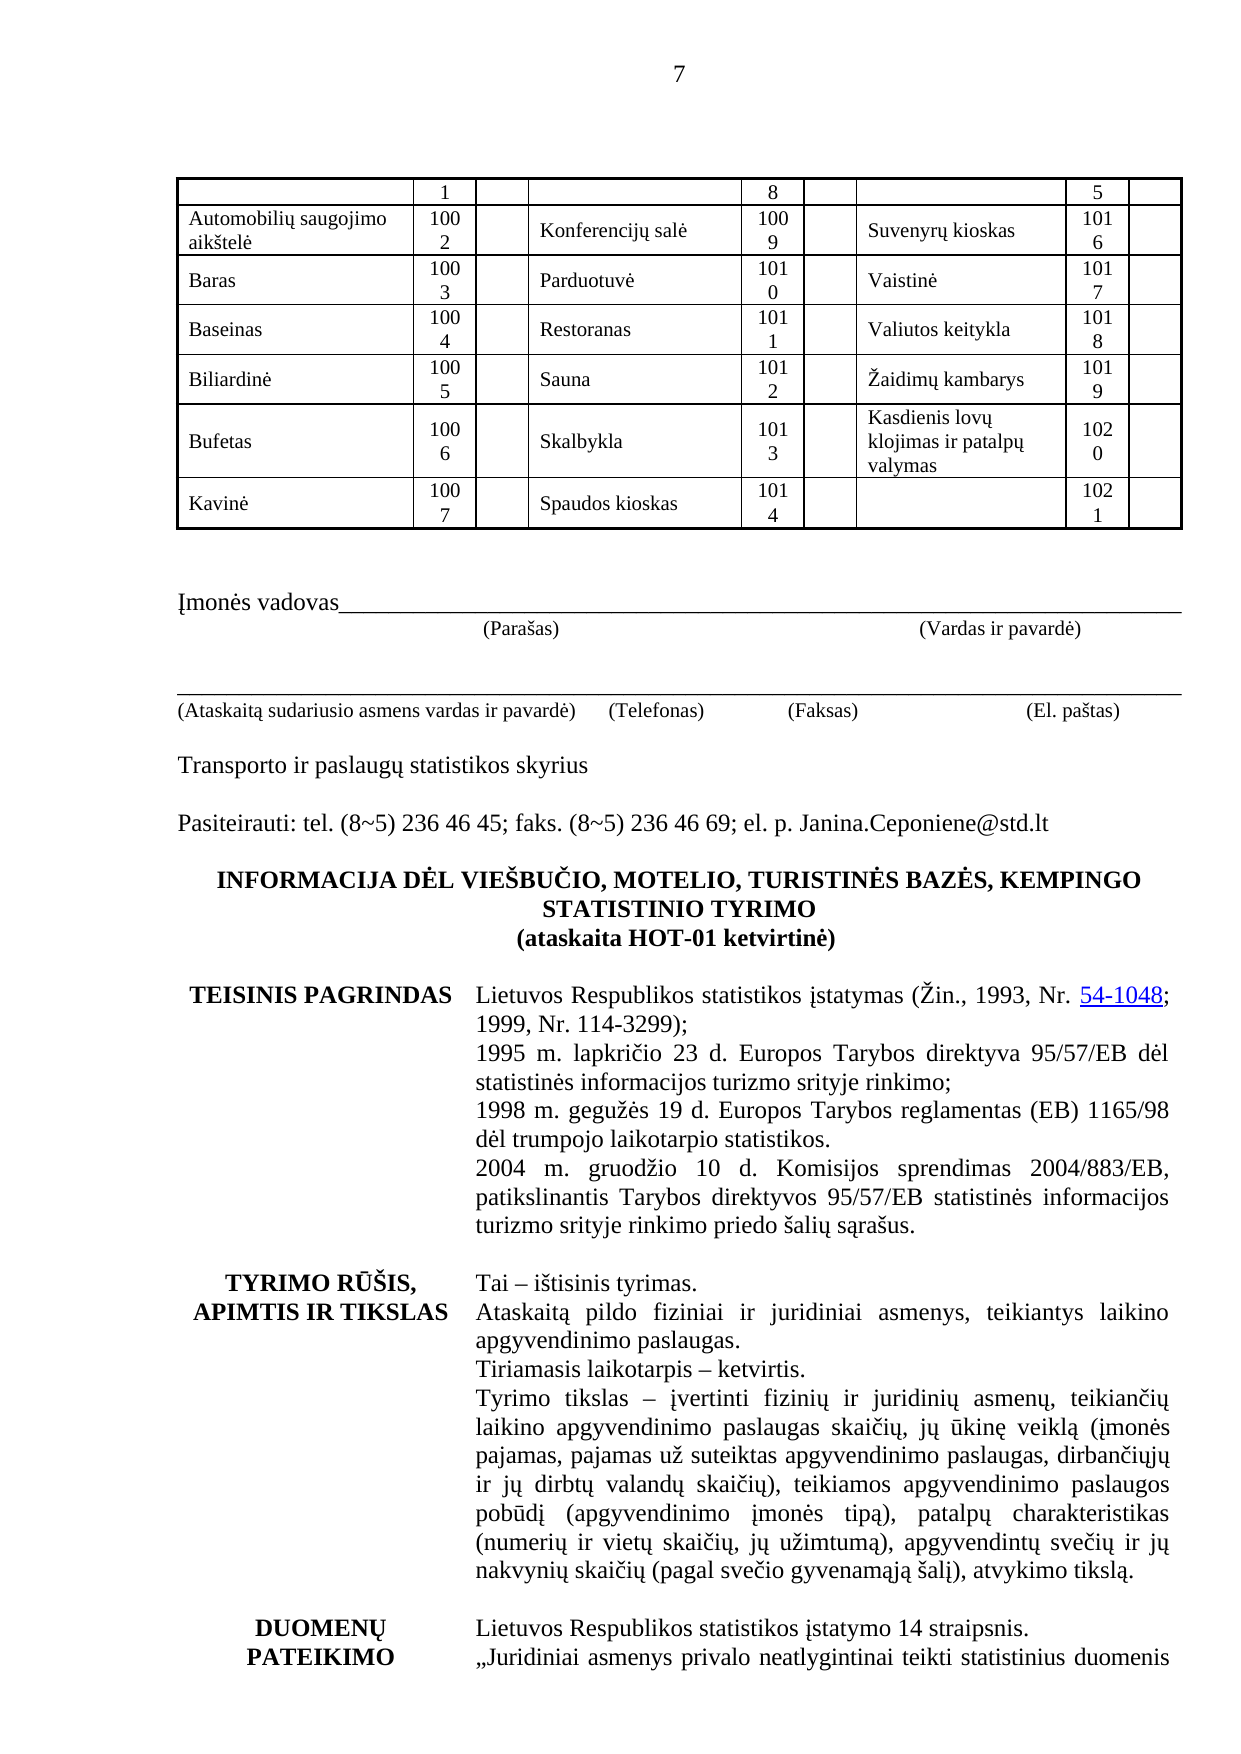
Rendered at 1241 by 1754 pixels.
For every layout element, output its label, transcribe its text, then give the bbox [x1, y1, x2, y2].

table_header [857, 180, 1065, 204]
table_cell Lietuvos Respublikos statistikos įstatymo 14 straipsnis. „Juridiniai asmenys privalo neatlygintinai teikti statistinius duomenis [464, 1613, 1181, 1670]
table_cell [805, 478, 856, 527]
table_header 8 [742, 180, 803, 204]
table_cell 1004 [414, 305, 475, 353]
table_cell [1130, 355, 1180, 403]
table_header [805, 180, 856, 204]
table_header TEISINIS PAGRINDAS [177, 980, 464, 1268]
table_cell DUOMENŲ PATEIKIMO [177, 1613, 464, 1670]
table_cell Baseinas [179, 305, 413, 353]
table_cell [805, 305, 856, 353]
table_cell 1016 [1067, 206, 1128, 254]
table_cell Konferencijų salė [529, 206, 741, 254]
text Pasiteirauti: tel. (8~5) 236 46 45; faks. (8~5) 236 46 69; el. p. Janina.Ceponiene@std.lt [177, 808, 1181, 837]
table_cell Vaistinė [857, 256, 1065, 304]
table_cell 1018 [1067, 305, 1128, 353]
text (Ataskaitą sudariusio asmens vardas ir pavardė) (Telefonas) (Faksas) (El. paštas) [177, 697, 1181, 722]
table_cell 1013 [742, 405, 803, 477]
table_cell [477, 355, 528, 403]
table_cell 1020 [1067, 405, 1128, 477]
table_cell [477, 478, 528, 527]
table_cell [1130, 405, 1180, 477]
table_cell 1003 [414, 256, 475, 304]
table_cell Biliardinė [179, 355, 413, 403]
table_cell Tai – ištisinis tyrimas. Ataskaitą pildo fiziniai ir juridiniai asmenys, teikiantys laikino apgyvendinimo paslaugas. Tiriamasis laikotarpis – ketvirtis. Tyrimo tikslas – įvertinti fizinių ir juridinių asmenų, teikiančių laikino apgyvendinimo paslaugas skaičių, jų ūkinę veiklą (įmonės pajamas, pajamas už suteiktas apgyvendinimo paslaugas, dirbančiųjų ir jų dirbtų valandų skaičių), teikiamos apgyvendinimo paslaugos pobūdį (apgyvendinimo įmonės tipą), patalpų charakteristikas (numerių ir vietų skaičių, jų užimtumą), apgyvendintų svečių ir jų nakvynių skaičių (pagal svečio gyvenamąją šalį), atvykimo tikslą. [464, 1268, 1181, 1613]
table_cell Spaudos kioskas [529, 478, 741, 527]
table_cell [1130, 206, 1180, 254]
table_header 5 [1067, 180, 1128, 204]
table_cell 1007 [414, 478, 475, 527]
table_cell Skalbykla [529, 405, 741, 477]
table_cell Bufetas [179, 405, 413, 477]
table_cell [805, 405, 856, 477]
table_header [179, 180, 413, 204]
table_cell Automobilių saugojimo aikštelė [179, 206, 413, 254]
table_cell Sauna [529, 355, 741, 403]
table_header [529, 180, 741, 204]
text Įmonės vadovas [177, 587, 1181, 616]
text (Parašas) (Vardas ir pavardė) [177, 616, 1181, 640]
table_cell [805, 355, 856, 403]
table_cell Žaidimų kambarys [857, 355, 1065, 403]
table_cell Kavinė [179, 478, 413, 527]
table_cell Baras [179, 256, 413, 304]
table_cell [805, 256, 856, 304]
table_cell Valiutos keitykla [857, 305, 1065, 353]
table_cell 1014 [742, 478, 803, 527]
table_cell [477, 256, 528, 304]
table_cell 1005 [414, 355, 475, 403]
table_cell 1006 [414, 405, 475, 477]
table_cell 1012 [742, 355, 803, 403]
table_cell [477, 305, 528, 353]
table_header 1 [414, 180, 475, 204]
table_cell [477, 206, 528, 254]
table_cell [1130, 478, 1180, 527]
text INFORMACIJA DĖL VIEŠBUČIO, MOTELIO, TURISTINĖS BAZĖS, KEMPINGO STATISTINIO TYRIMO [177, 865, 1181, 923]
table_cell [1130, 256, 1180, 304]
table_cell [477, 405, 528, 477]
text Transporto ir paslaugų statistikos skyrius [177, 750, 1181, 779]
table_cell TYRIMO RŪŠIS, APIMTIS IR TIKSLAS [177, 1268, 464, 1613]
table_header [477, 180, 528, 204]
table_cell 1019 [1067, 355, 1128, 403]
table_header [1130, 180, 1180, 204]
text (ataskaita HOT-01 ketvirtinė) [177, 923, 1181, 952]
table_cell [857, 478, 1065, 527]
table_cell Suvenyrų kioskas [857, 206, 1065, 254]
table_cell 1021 [1067, 478, 1128, 527]
table_cell [1130, 305, 1180, 353]
table_cell 1011 [742, 305, 803, 353]
table_cell [805, 206, 856, 254]
table_cell Parduotuvė [529, 256, 741, 304]
table_cell Restoranas [529, 305, 741, 353]
table_header Lietuvos Respublikos statistikos įstatymas (Žin., 1993, Nr. 54-1048; 1999, Nr. 114-3299); 1995 m. lapkričio 23 d. Europos Tarybos direktyva 95/57/EB dėl statistinės informacijos turizmo srityje rinkimo; 1998 m. gegužės 19 d. Europos Tarybos reglamentas (EB) 1165/98 dėl trumpojo laikotarpio statistikos. 2004 m. gruodžio 10 d. Komisijos sprendimas 2004/883/EB, patikslinantis Tarybos direktyvos 95/57/EB statistinės informacijos turizmo srityje rinkimo priedo šalių sąrašus. [464, 980, 1181, 1268]
table_cell 1002 [414, 206, 475, 254]
table_cell 1017 [1067, 256, 1128, 304]
table_cell 1009 [742, 206, 803, 254]
table_cell 1010 [742, 256, 803, 304]
table_cell Kasdienis lovų klojimas ir patalpų valymas [857, 405, 1065, 477]
